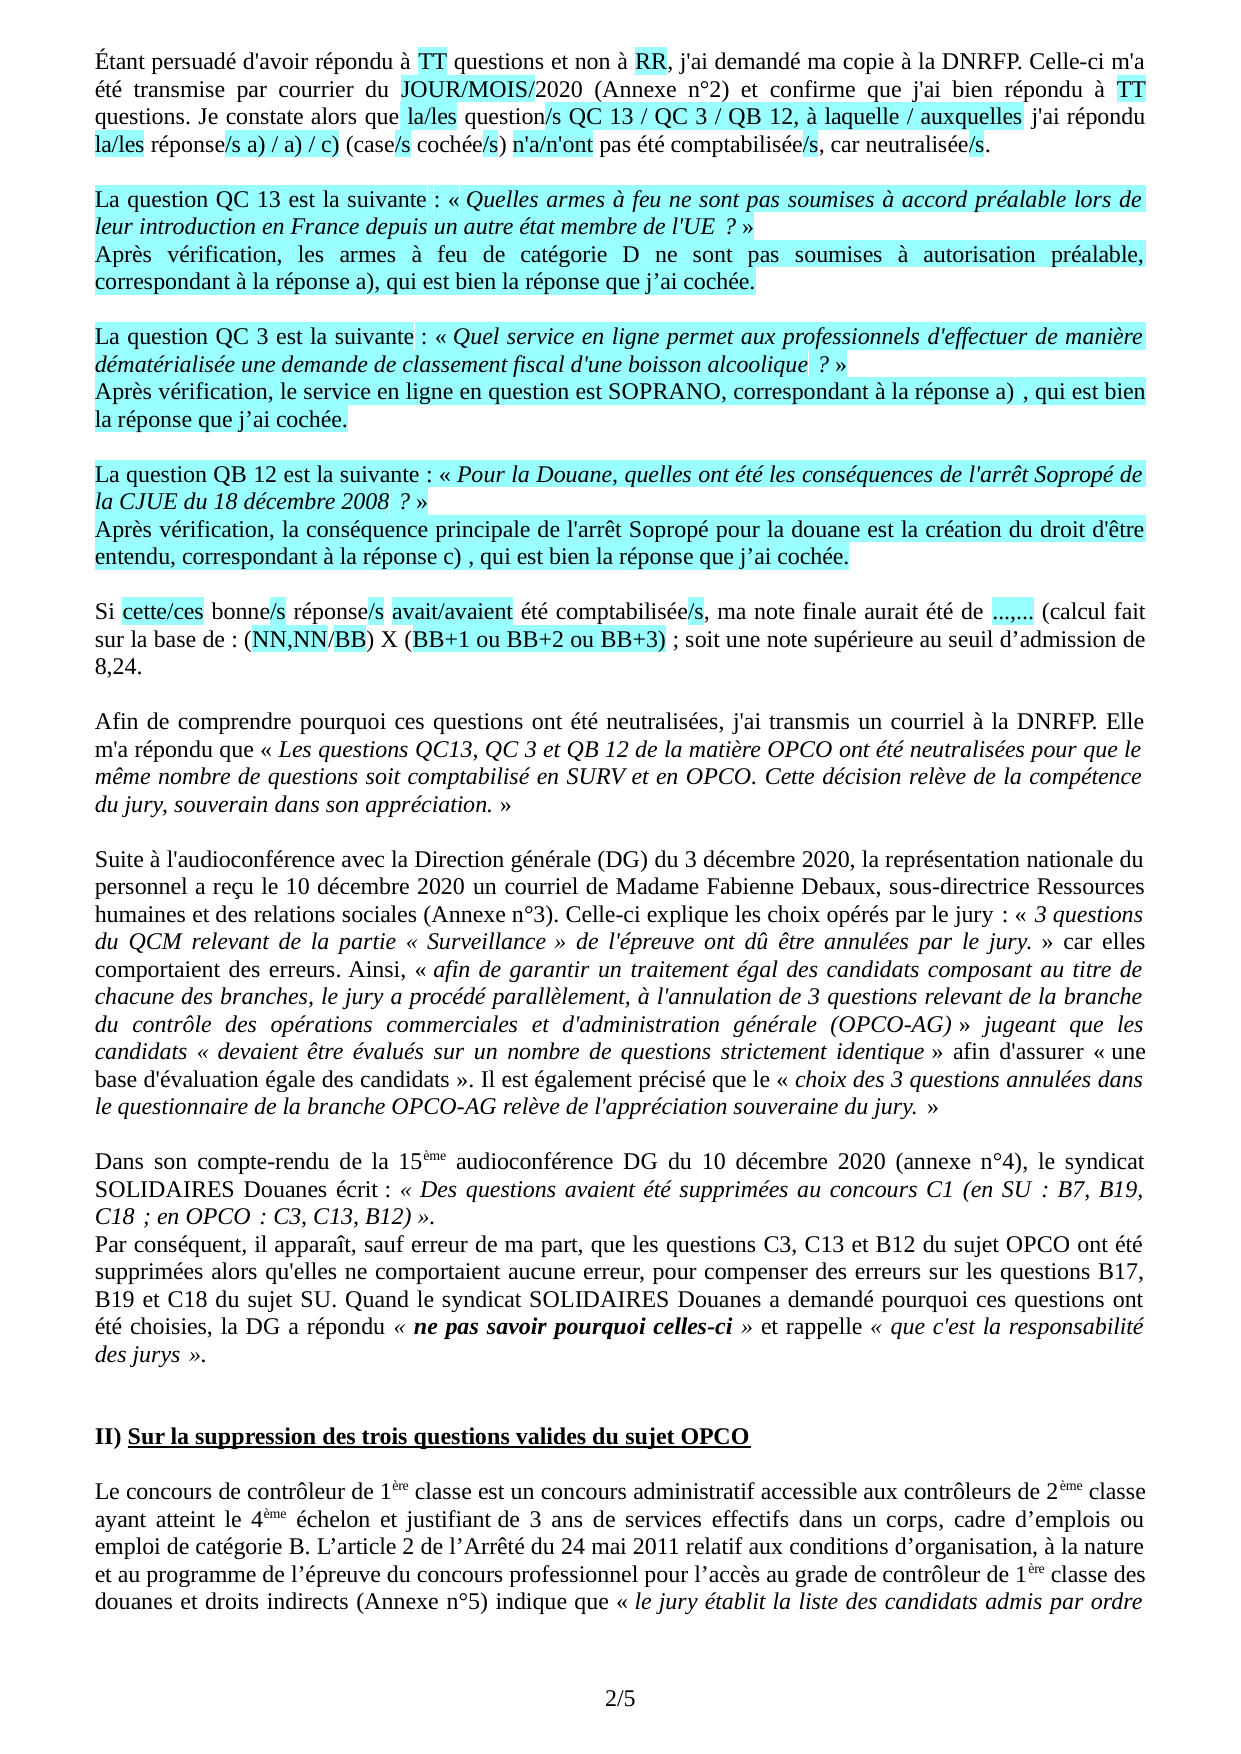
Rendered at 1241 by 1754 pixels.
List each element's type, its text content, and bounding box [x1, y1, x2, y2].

text Si cette/ces bonne/s réponse/s avait/avaient été comptabilisée/s, ma note finale aurait été de ...,... (calcul fait sur la base de : (NN,NN/BB) X (BB+1 ou BB+2 ou BB+3) ; soit une note supérieure au seuil d’admission de 8,24. [94, 597, 1146, 680]
text Après vérification, le service en ligne en question est SOPRANO, correspondant à la réponse a) , qui est bien la réponse que j’ai cochée. [94, 377, 1146, 432]
text La question QC 3 est la suivante : « Quel service en ligne permet aux professionnels d'effectuer de manière dématérialisée une demande de classement fiscal d'une boisson alcoolique ? » [94, 322, 1146, 377]
text Étant persuadé d'avoir répondu à TT questions et non à RR, j'ai demandé ma copie à la DNRFP. Celle-ci m'a été transmise par courrier du JOUR/MOIS/2020 (Annexe n°2) et confirme que j'ai bien répondu à TT questions. Je constate alors que la/les question/s QC 13 / QC 3 / QB 12, à laquelle / auxquelles j'ai répondu la/les réponse/s a) / a) / c) (case/s cochée/s) n'a/n'ont pas été comptabilisée/s, car neutralisée/s. [94, 47, 1146, 157]
text Après vérification, les armes à feu de catégorie D ne sont pas soumises à autorisation préalable, correspondant à la réponse a), qui est bien la réponse que j’ai cochée. [94, 240, 1146, 295]
text Par conséquent, il apparaît, sauf erreur de ma part, que les questions C3, C13 et B12 du sujet OPCO ont été supprimées alors qu'elles ne comportaient aucune erreur, pour compenser des erreurs sur les questions B17, B19 et C18 du sujet SU. Quand le syndicat SOLIDAIRES Douanes a demandé pourquoi ces questions ont été choisies, la DG a répondu « ne pas savoir pourquoi celles-ci » et rappelle « que c'est la responsabilité des jurys ». [94, 1230, 1146, 1367]
text La question QB 12 est la suivante : « Pour la Douane, quelles ont été les conséquences de l'arrêt Sopropé de la CJUE du 18 décembre 2008 ? » [94, 460, 1146, 515]
text Afin de comprendre pourquoi ces questions ont été neutralisées, j'ai transmis un courriel à la DNRFP. Elle m'a répondu que « Les questions QC13, QC 3 et QB 12 de la matière OPCO ont été neutralisées pour que le même nombre de questions soit comptabilisé en SURV et en OPCO. Cette décision relève de la compétence du jury, souverain dans son appréciation. » [94, 707, 1146, 817]
text II) Sur la suppression des trois questions valides du sujet OPCO [94, 1422, 1146, 1450]
text Dans son compte-rendu de la 15ème audioconférence DG du 10 décembre 2020 (annexe n°4), le syndicat SOLIDAIRES Douanes écrit : « Des questions avaient été supprimées au concours C1 (en SU : B7, B19, C18 ; en OPCO : C3, C13, B12) ». [94, 1147, 1146, 1230]
text Le concours de contrôleur de 1ère classe est un concours administratif accessible aux contrôleurs de 2ème classe ayant atteint le 4ème échelon et justifiant de 3 ans de services effectifs dans un corps, cadre d’emplois ou emploi de catégorie B. L’article 2 de l’Arrêté du 24 mai 2011 relatif aux conditions d’organisation, à la nature et au programme de l’épreuve du concours professionnel pour l’accès au grade de contrôleur de 1ère classe des douanes et droits indirects (Annexe n°5) indique que « le jury établit la liste des candidats admis par ordre de mérite ». [94, 1477, 1146, 1615]
text La question QC 13 est la suivante : « Quelles armes à feu ne sont pas soumises à accord préalable lors de leur introduction en France depuis un autre état membre de l'UE ? » [94, 185, 1146, 240]
text Après vérification, la conséquence principale de l'arrêt Sopropé pour la douane est la création du droit d'être entendu, correspondant à la réponse c) , qui est bien la réponse que j’ai cochée. [94, 515, 1146, 570]
text Suite à l'audioconférence avec la Direction générale (DG) du 3 décembre 2020, la représentation nationale du personnel a reçu le 10 décembre 2020 un courriel de Madame Fabienne Debaux, sous-directrice Ressources humaines et des relations sociales (Annexe n°3). Celle-ci explique les choix opérés par le jury : « 3 questions du QCM relevant de la partie « Surveillance » de l'épreuve ont dû être annulées par le jury. » car elles comportaient des erreurs. Ainsi, « afin de garantir un traitement égal des candidats composant au titre de chacune des branches, le jury a procédé parallèlement, à l'annulation de 3 questions relevant de la branche du contrôle des opérations commerciales et d'administration générale (OPCO-AG) » jugeant que les candidats « devaient être évalués sur un nombre de questions strictement identique » afin d'assurer « une base d'évaluation égale des candidats ». Il est également précisé que le « choix des 3 questions annulées dans le questionnaire de la branche OPCO-AG relève de l'appréciation souveraine du jury. » [94, 845, 1146, 1120]
